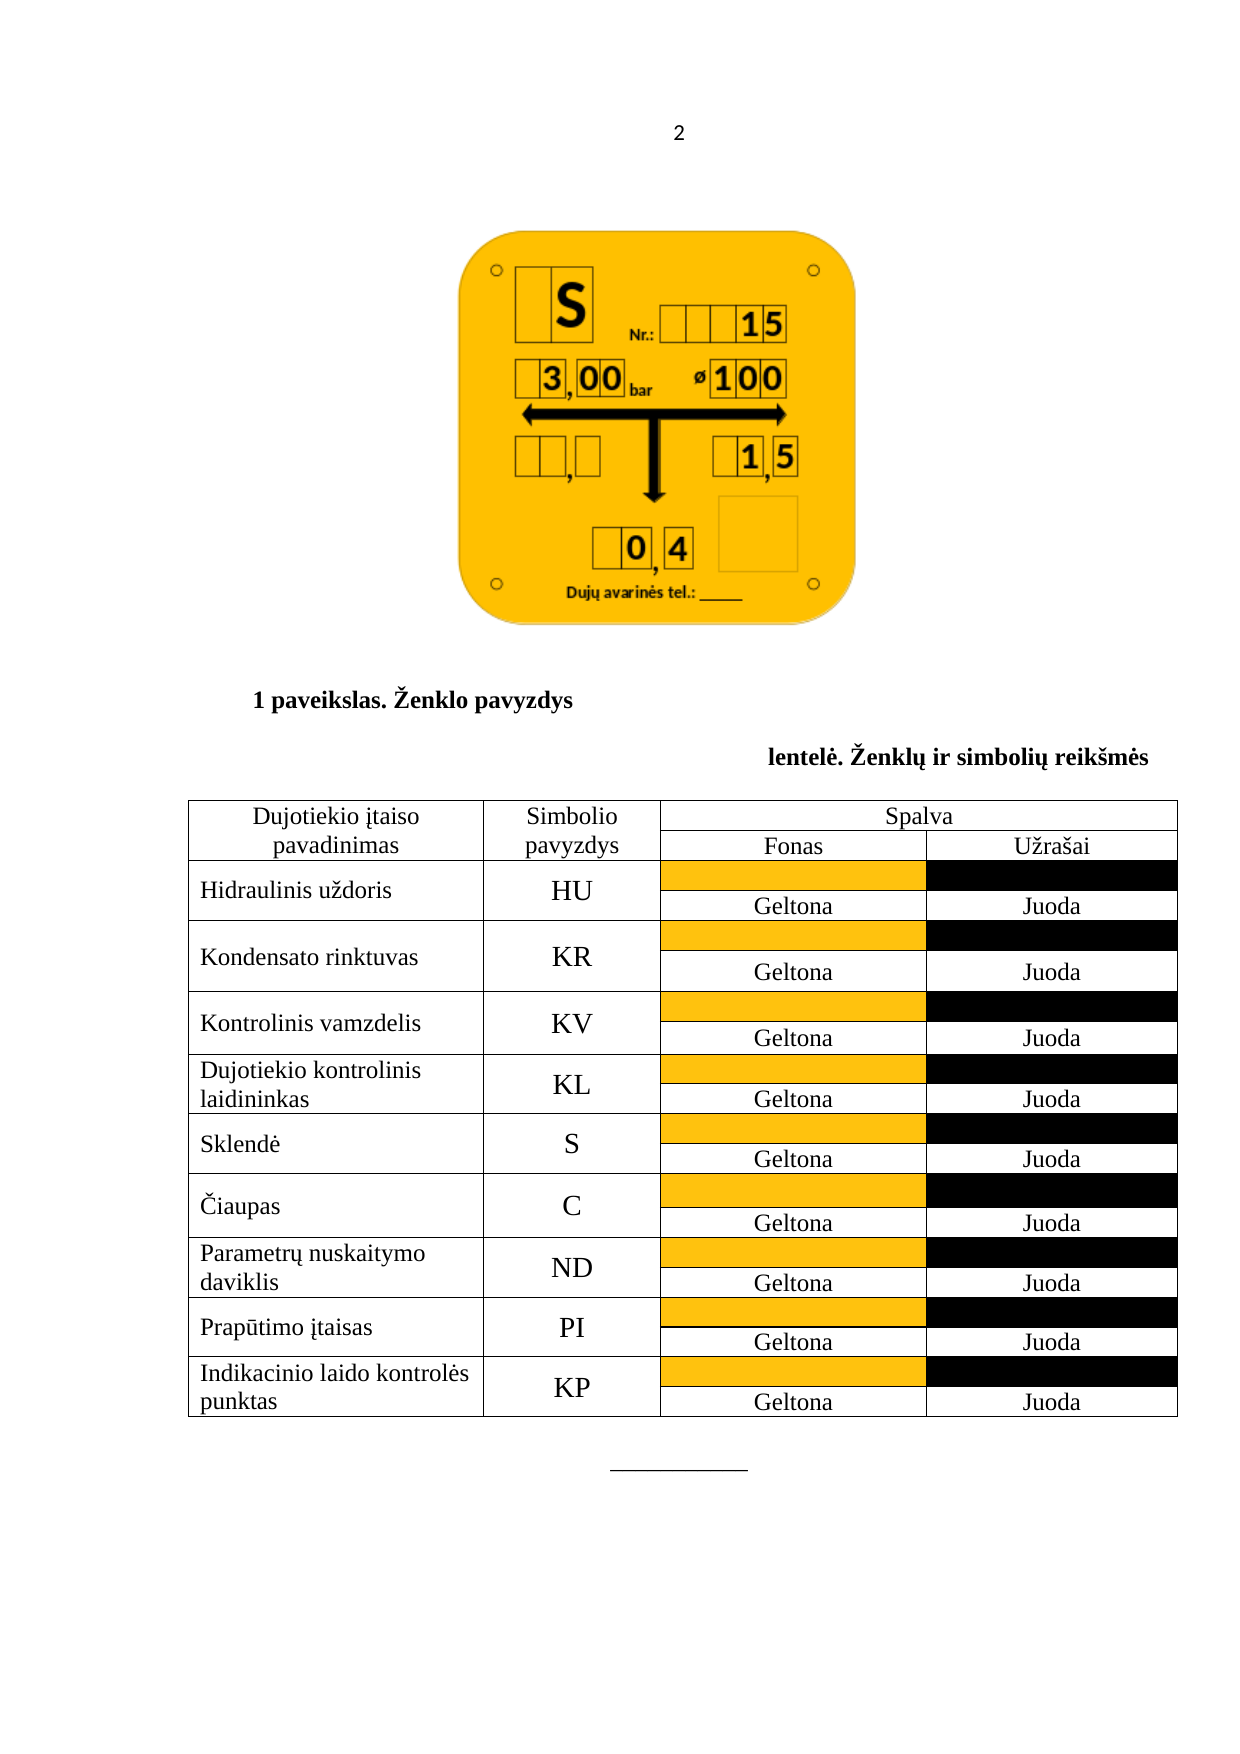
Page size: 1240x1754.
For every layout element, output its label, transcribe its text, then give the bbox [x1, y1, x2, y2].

table_cell Juoda [927, 1387, 1177, 1416]
table_cell Kontrolinis vamzdelis [189, 992, 483, 1053]
table_cell [927, 1174, 1177, 1207]
table_cell Kondensato rinktuvas [189, 921, 483, 991]
table_cell [927, 1114, 1177, 1143]
table_header Spalva [661, 801, 1177, 830]
table_cell [661, 1238, 926, 1267]
table_cell Juoda [927, 1328, 1177, 1356]
table_cell [661, 1174, 926, 1207]
table_cell Juoda [927, 1084, 1177, 1113]
table_cell [661, 992, 926, 1021]
table_header Simbolio pavyzdys [484, 801, 660, 859]
text lentelė. Ženklų ir simbolių reikšmės [177, 742, 1181, 771]
table_cell [927, 992, 1177, 1021]
table_cell Juoda [927, 951, 1177, 991]
table_cell Geltona [661, 1268, 926, 1297]
table_cell HU [484, 861, 660, 919]
table_cell KL [484, 1055, 660, 1113]
table_cell Geltona [661, 1144, 926, 1173]
table_cell Geltona [661, 1084, 926, 1113]
table_cell [927, 1298, 1177, 1326]
table_cell Juoda [927, 1208, 1177, 1237]
text 1 paveikslas. Ženklo pavyzdys [177, 685, 1181, 714]
text ___________ [177, 1446, 1181, 1474]
table_cell ND [484, 1238, 660, 1297]
table_cell Juoda [927, 1022, 1177, 1053]
table_cell Juoda [927, 1144, 1177, 1173]
table_cell Hidraulinis uždoris [189, 861, 483, 919]
table_cell S [484, 1114, 660, 1173]
table_cell C [484, 1174, 660, 1237]
table_cell [927, 1238, 1177, 1267]
table_cell KR [484, 921, 660, 991]
table_cell Parametrų nuskaitymo daviklis [189, 1238, 483, 1297]
table_cell PI [484, 1298, 660, 1356]
table_cell Indikacinio laido kontrolės punktas [189, 1357, 483, 1416]
table_header Dujotiekio įtaiso pavadinimas [189, 801, 483, 859]
table_cell Juoda [927, 1268, 1177, 1297]
table_cell Dujotiekio kontrolinis laidininkas [189, 1055, 483, 1113]
table_cell [661, 861, 926, 890]
table_cell Sklendė [189, 1114, 483, 1173]
table_cell [927, 1357, 1177, 1386]
table_cell [661, 1055, 926, 1083]
table_cell Juoda [927, 891, 1177, 919]
table_cell Geltona [661, 951, 926, 991]
table_cell [927, 1055, 1177, 1083]
table_cell Fonas [661, 831, 926, 859]
table_cell [661, 1298, 926, 1326]
table_cell Čiaupas [189, 1174, 483, 1237]
table_cell KP [484, 1357, 660, 1416]
table_cell Geltona [661, 1387, 926, 1416]
table_cell Prapūtimo įtaisas [189, 1298, 483, 1356]
table_cell [661, 1357, 926, 1386]
table_cell KV [484, 992, 660, 1053]
table_cell [927, 921, 1177, 950]
table_cell Geltona [661, 891, 926, 919]
table_cell [661, 1114, 926, 1143]
table_cell Geltona [661, 1208, 926, 1237]
table_cell [927, 861, 1177, 890]
table_cell Geltona [661, 1022, 926, 1053]
table_cell Užrašai [927, 831, 1177, 859]
table_cell Geltona [661, 1328, 926, 1356]
table_cell [661, 921, 926, 950]
